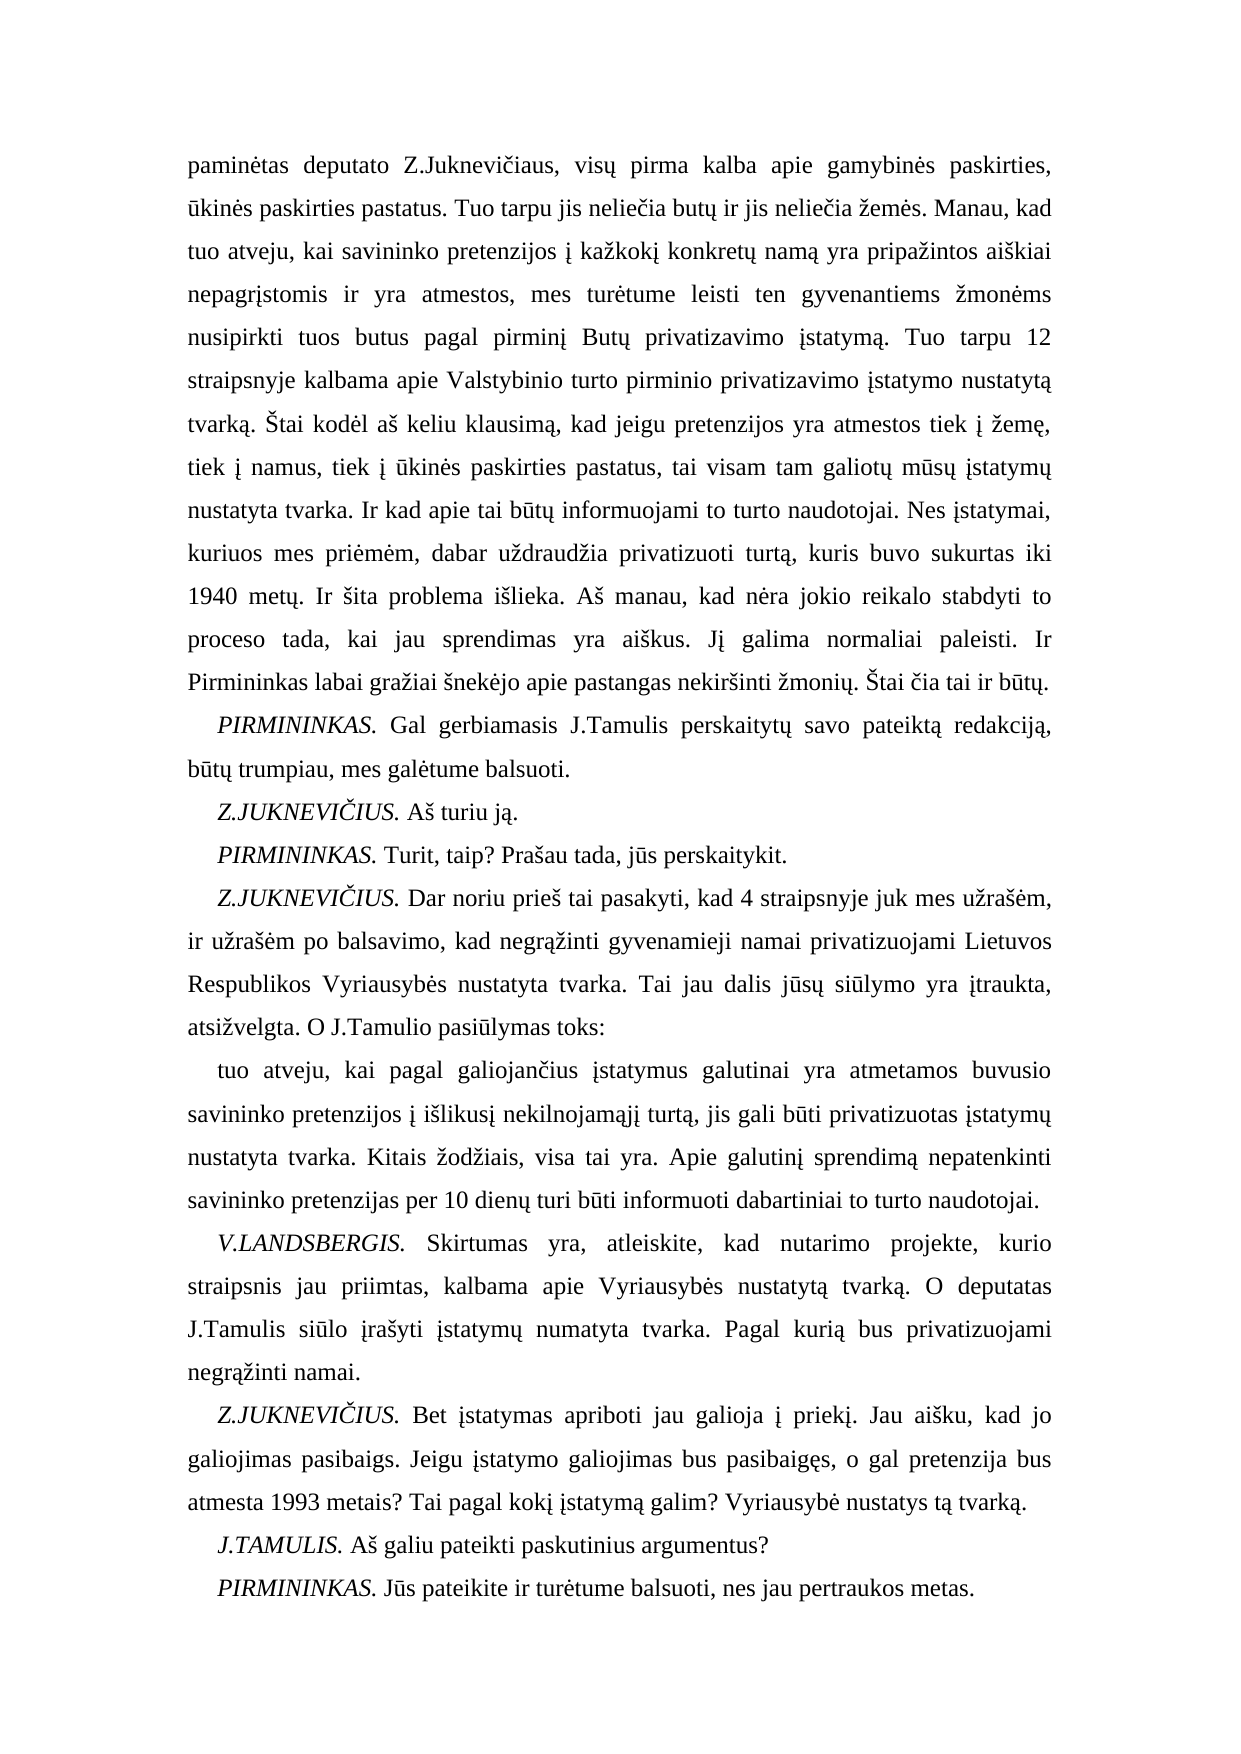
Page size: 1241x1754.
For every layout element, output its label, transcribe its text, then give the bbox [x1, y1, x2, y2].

text Z.JUKNEVIČIUS. Bet įstatymas apriboti jau galioja į priekį. Jau aišku, kad jo galiojimas pasibaigs. Jeigu įstatymo galiojimas bus pasibaigęs, o gal pretenzija bus atmesta 1993 metais? Tai pagal kokį įstatymą galim? Vyriausybė nustatys tą tvarką. [187, 1401, 1053, 1516]
text paminėtas deputato Z.Juknevičiaus, visų pirma kalba apie gamybinės paskirties, ūkinės paskirties pastatus. Tuo tarpu jis neliečia butų ir jis neliečia žemės. Manau, kad tuo atveju, kai savininko pretenzijos į kažkokį konkretų namą yra pripažintos aiškiai nepagrįstomis ir yra atmestos, mes turėtume leisti ten gyvenantiems žmonėms nusipirkti tuos butus pagal pirminį Butų privatizavimo įstatymą. Tuo tarpu 12 straipsnyje kalbama apie Valstybinio turto pirminio privatizavimo įstatymo nustatytą tvarką. Štai kodėl aš keliu klausimą, kad jeigu pretenzijos yra atmestos tiek į žemę, tiek į namus, tiek į ūkinės paskirties pastatus, tai visam tam galiotų mūsų įstatymų nustatyta tvarka. Ir kad apie tai būtų informuojami to turto naudotojai. Nes įstatymai, kuriuos mes priėmėm, dabar uždraudžia privatizuoti turtą, kuris buvo sukurtas iki 1940 metų. Ir šita problema išlieka. Aš manau, kad nėra jokio reikalo stabdyti to proceso tada, kai jau sprendimas yra aiškus. Jį galima normaliai paleisti. Ir Pirmininkas labai gražiai šnekėjo apie pastangas nekiršinti žmonių. Štai čia tai ir būtų. [187, 150, 1053, 696]
text PIRMININKAS. Turit, taip? Prašau tada, jūs perskaitykit. [187, 840, 1053, 869]
text V.LANDSBERGIS. Skirtumas yra, atleiskite, kad nutarimo projekte, kurio straipsnis jau priimtas, kalbama apie Vyriausybės nustatytą tvarką. O deputatas J.Tamulis siūlo įrašyti įstatymų numatyta tvarka. Pagal kurią bus privatizuojami negrąžinti namai. [187, 1228, 1053, 1386]
text tuo atveju, kai pagal galiojančius įstatymus galutinai yra atmetamos buvusio savininko pretenzijos į išlikusį nekilnojamąjį turtą, jis gali būti privatizuotas įstatymų nustatyta tvarka. Kitais žodžiais, visa tai yra. Apie galutinį sprendimą nepatenkinti savininko pretenzijas per 10 dienų turi būti informuoti dabartiniai to turto naudotojai. [187, 1056, 1053, 1214]
text PIRMININKAS. Jūs pateikite ir turėtume balsuoti, nes jau pertraukos metas. [187, 1573, 1053, 1602]
text Z.JUKNEVIČIUS. Aš turiu ją. [187, 797, 1053, 826]
text J.TAMULIS. Aš galiu pateikti paskutinius argumentus? [187, 1530, 1053, 1559]
text Z.JUKNEVIČIUS. Dar noriu prieš tai pasakyti, kad 4 straipsnyje juk mes užrašėm, ir užrašėm po balsavimo, kad negrąžinti gyvenamieji namai privatizuojami Lietuvos Respublikos Vyriausybės nustatyta tvarka. Tai jau dalis jūsų siūlymo yra įtraukta, atsižvelgta. O J.Tamulio pasiūlymas toks: [187, 883, 1053, 1041]
text PIRMININKAS. Gal gerbiamasis J.Tamulis perskaitytų savo pateiktą redakciją, būtų trumpiau, mes galėtume balsuoti. [187, 711, 1053, 782]
